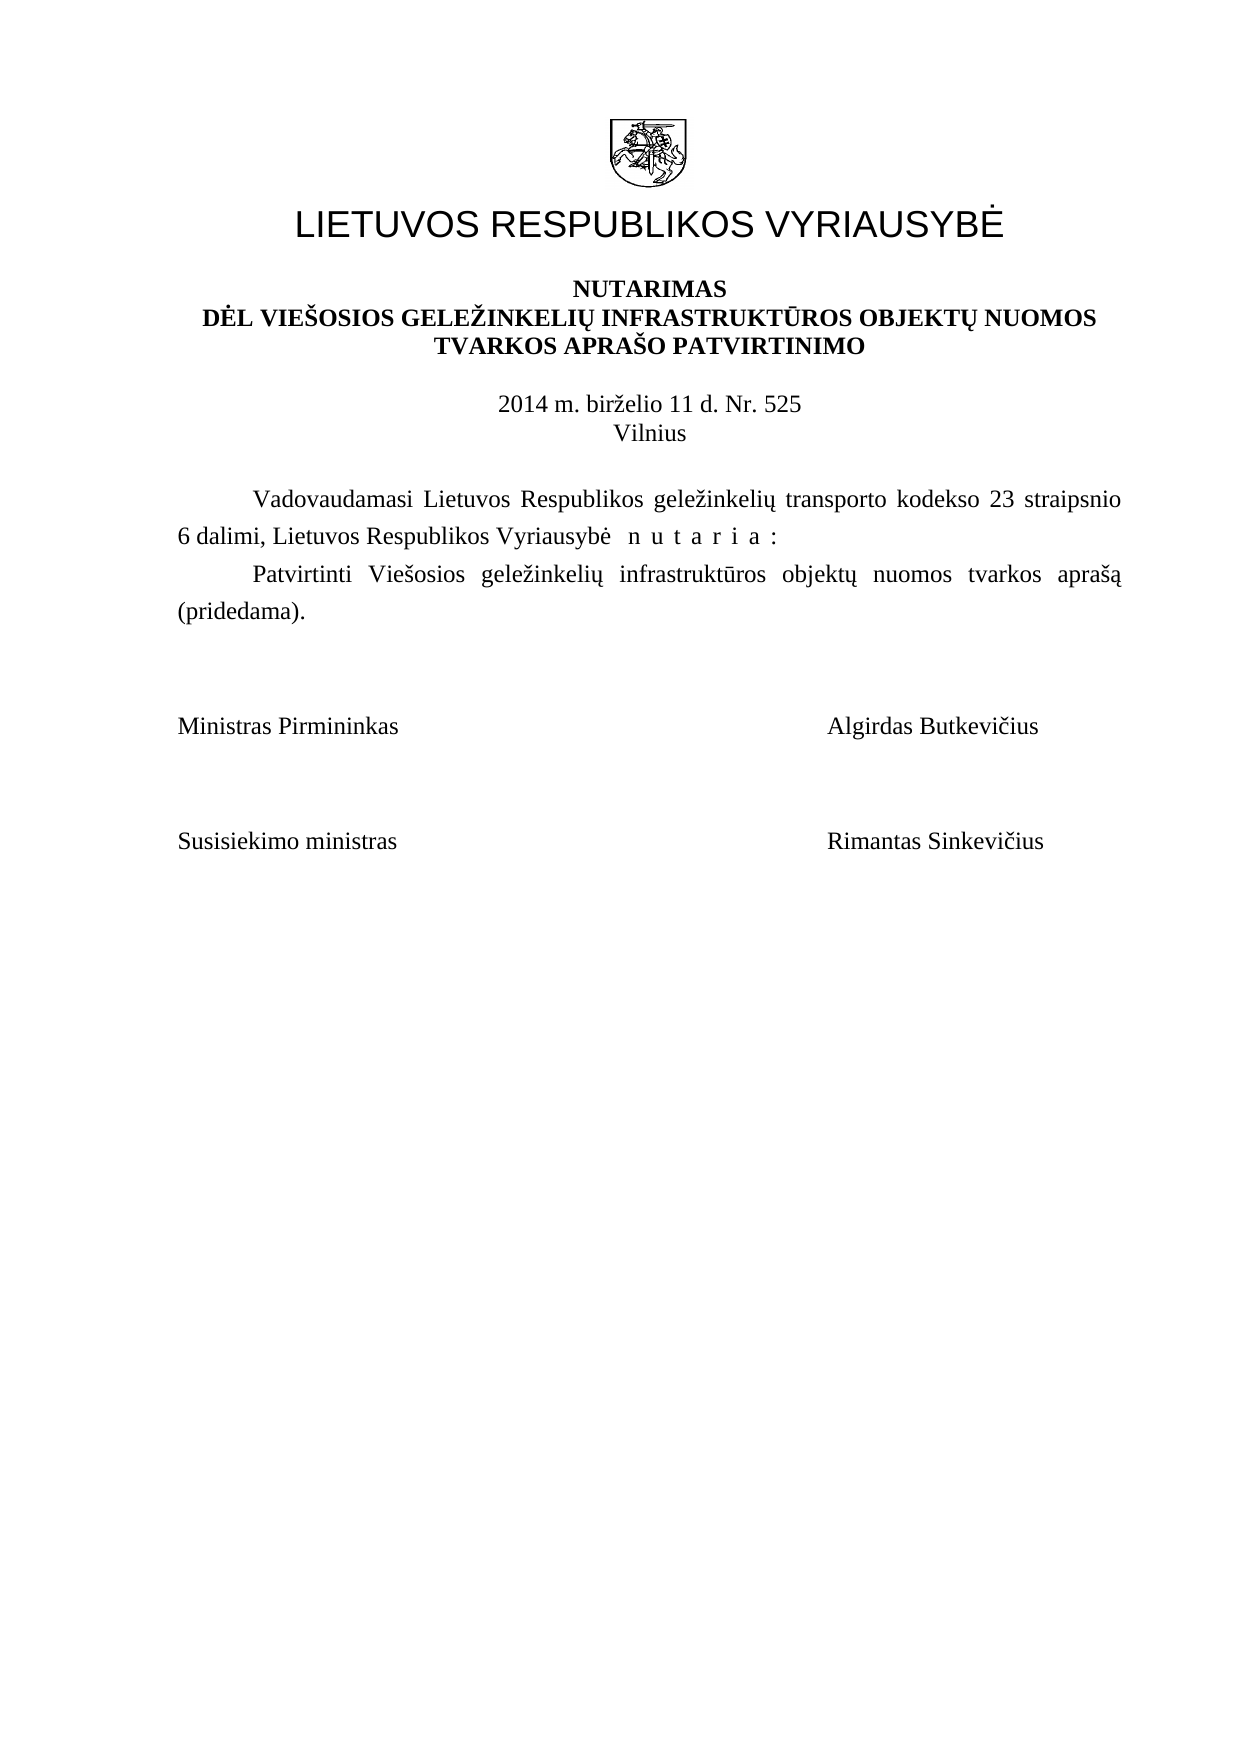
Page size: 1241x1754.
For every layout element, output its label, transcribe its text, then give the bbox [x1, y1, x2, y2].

text Lietuvos Respublikos Vyriausybė [177, 202, 1122, 245]
text Susisiekimo ministras Rimantas Sinkevičius [177, 826, 1122, 855]
text Dėl VIEŠOSIOS GELEŽINKELIŲ INFRASTRUKTŪROS OBJEKTŲ NUOMOS TVARKOS APRAŠO PATVIRTINIMO [177, 303, 1122, 360]
text Vadovaudamasi Lietuvos Respublikos geležinkelių transporto kodekso 23 straipsnio 6 dalimi, Lietuvos Respublikos Vyriausybė nutaria: [177, 475, 1122, 550]
text Patvirtinti Viešosios geležinkelių infrastruktūros objektų nuomos tvarkos aprašą (pridedama). [177, 550, 1122, 625]
text 2014 m. birželio 11 d. Nr. 525 Vilnius [177, 389, 1122, 446]
text nutarimas [177, 274, 1122, 303]
text Ministras Pirmininkas Algirdas Butkevičius [177, 711, 1122, 740]
